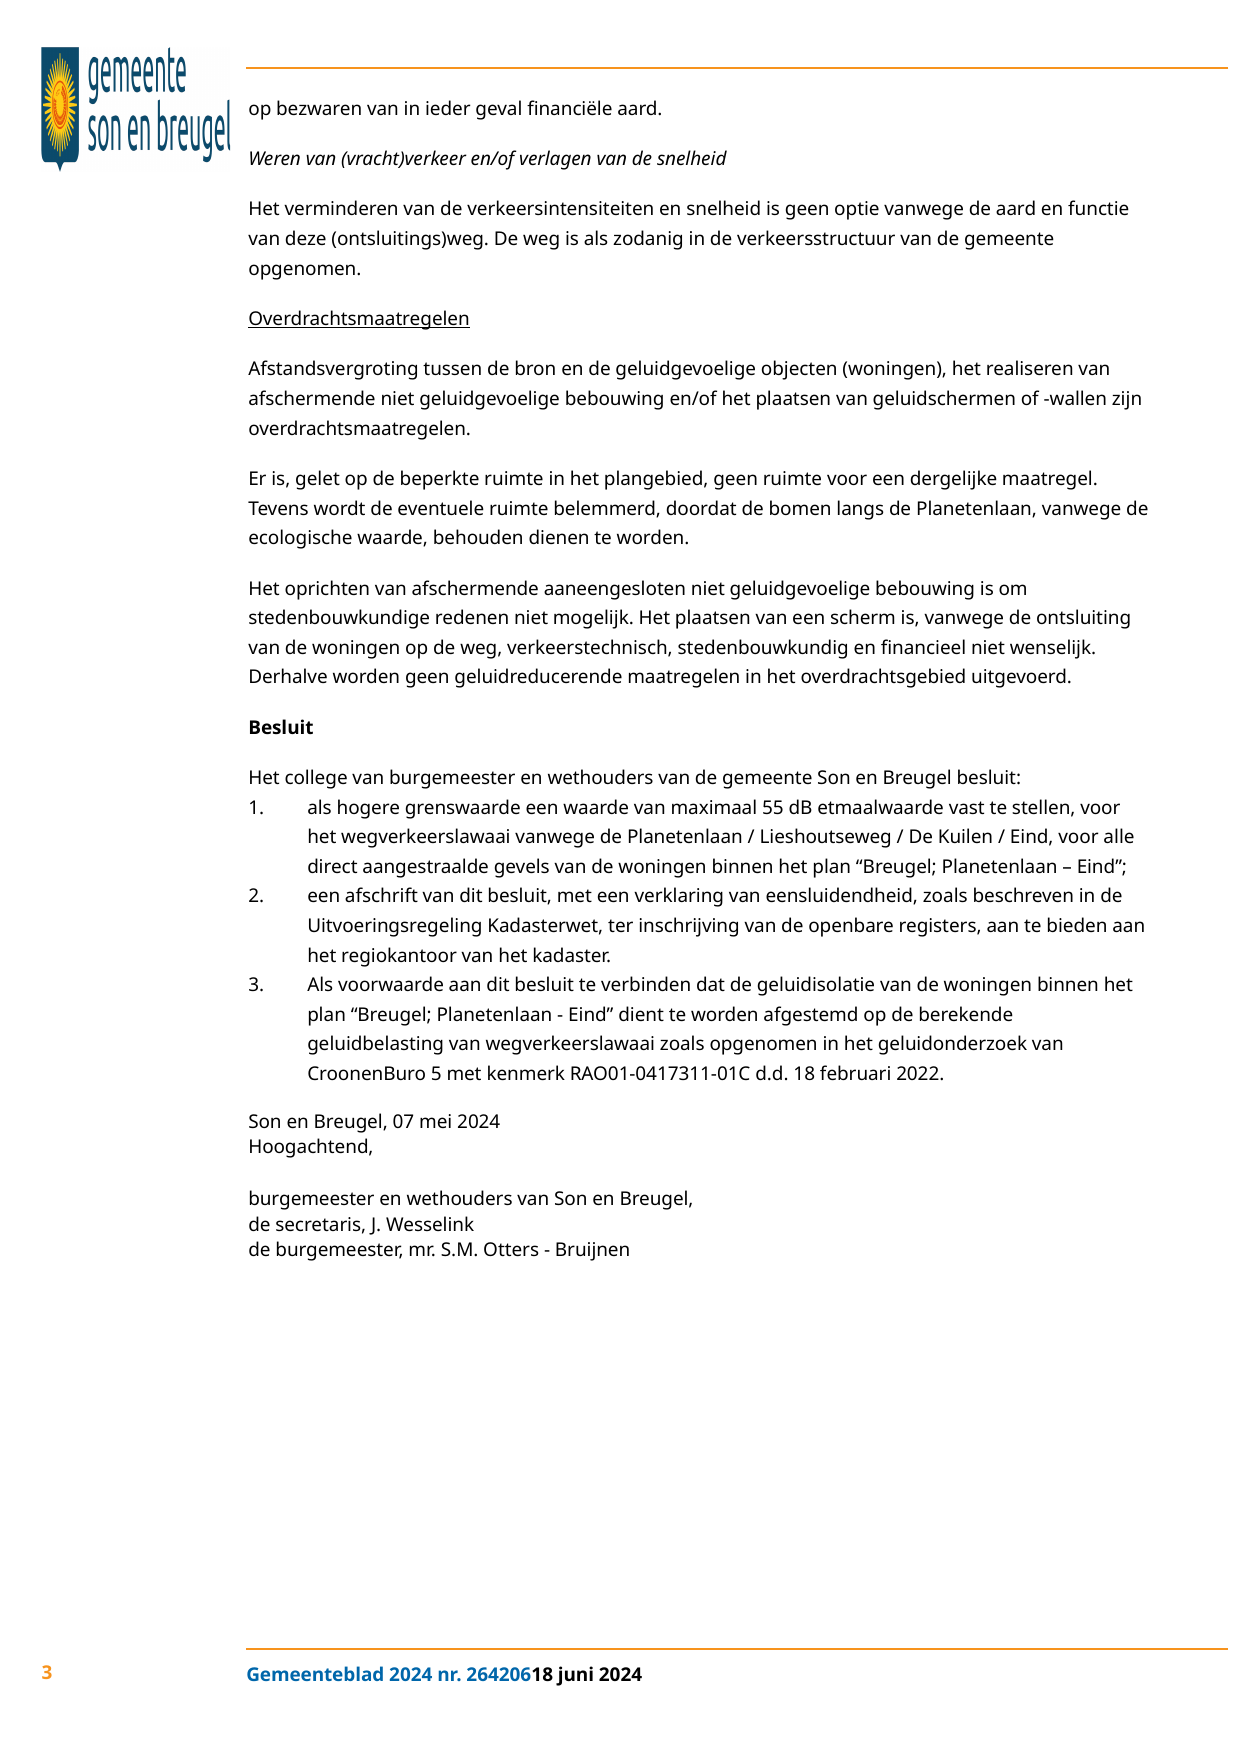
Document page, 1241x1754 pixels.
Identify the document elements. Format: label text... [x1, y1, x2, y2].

text Besluit [248, 714, 1152, 740]
text de burgemeester, mr. S.M. Otters - Bruijnen [248, 1237, 1152, 1262]
text Het verminderen van de verkeersintensiteiten en snelheid is geen optie vanwege de aard en functie van deze (ontsluitings)weg. De weg is als zodanig in de verkeersstructuur van de gemeente opgenomen. [248, 196, 1152, 281]
text Afstandsvergroting tussen de bron en de geluidgevoelige objecten (woningen), het realiseren van afschermende niet geluidgevoelige bebouwing en/of het plaatsen van geluidschermen of -wallen zijn overdrachtsmaatregelen. [248, 356, 1152, 441]
text Son en Breugel, 07 mei 2024 [248, 1108, 1152, 1134]
list als hogere grenswaarde een waarde van maximaal 55 dB etmaalwaarde vast te stellen, voor het wegverkeerslawaai vanwege de Planetenlaan / Lieshoutseweg / De Kuilen / Eind, voor alle direct aangestraalde gevels van de woningen binnen het plan “Breugel; Planetenlaan – Eind”; [248, 794, 1152, 879]
text Er is, gelet op de beperkte ruimte in het plangebied, geen ruimte voor een dergelijke maatregel. Tevens wordt de eventuele ruimte belemmerd, doordat de bomen langs de Planetenlaan, vanwege de ecologische waarde, behouden dienen te worden. [248, 465, 1152, 550]
text Weren van (vracht)verkeer en/of verlagen van de snelheid [248, 145, 1152, 171]
picture [41, 47, 231, 172]
list Als voorwaarde aan dit besluit te verbinden dat de geluidisolatie van de woningen binnen het plan “Breugel; Planetenlaan - Eind” dient te worden afgestemd op de berekende geluidbelasting van wegverkeerslawaai zoals opgenomen in het geluidonderzoek van CroonenBuro 5 met kenmerk RAO01-0417311-01C d.d. 18 februari 2022. [248, 971, 1152, 1086]
text burgemeester en wethouders van Son en Breugel, [248, 1185, 1152, 1211]
text de secretaris, J. Wesselink [248, 1211, 1152, 1237]
text Overdrachtsmaatregelen [248, 305, 1152, 331]
text op bezwaren van in ieder geval financiële aard. [248, 95, 1152, 121]
text Hoogachtend, [248, 1134, 1152, 1159]
list een afschrift van dit besluit, met een verklaring van eensluidendheid, zoals beschreven in de Uitvoeringsregeling Kadasterwet, ter inschrijving van de openbare registers, aan te bieden aan het regiokantoor van het kadaster. [248, 883, 1152, 968]
text Het college van burgemeester en wethouders van de gemeente Son en Breugel besluit: [248, 764, 1152, 790]
text Het oprichten van afschermende aaneengesloten niet geluidgevoelige bebouwing is om stedenbouwkundige redenen niet mogelijk. Het plaatsen van een scherm is, vanwege de ontsluiting van de woningen op de weg, verkeerstechnisch, stedenbouwkundig en financieel niet wenselijk. Derhalve worden geen geluidreducerende maatregelen in het overdrachtsgebied uitgevoerd. [248, 575, 1152, 689]
